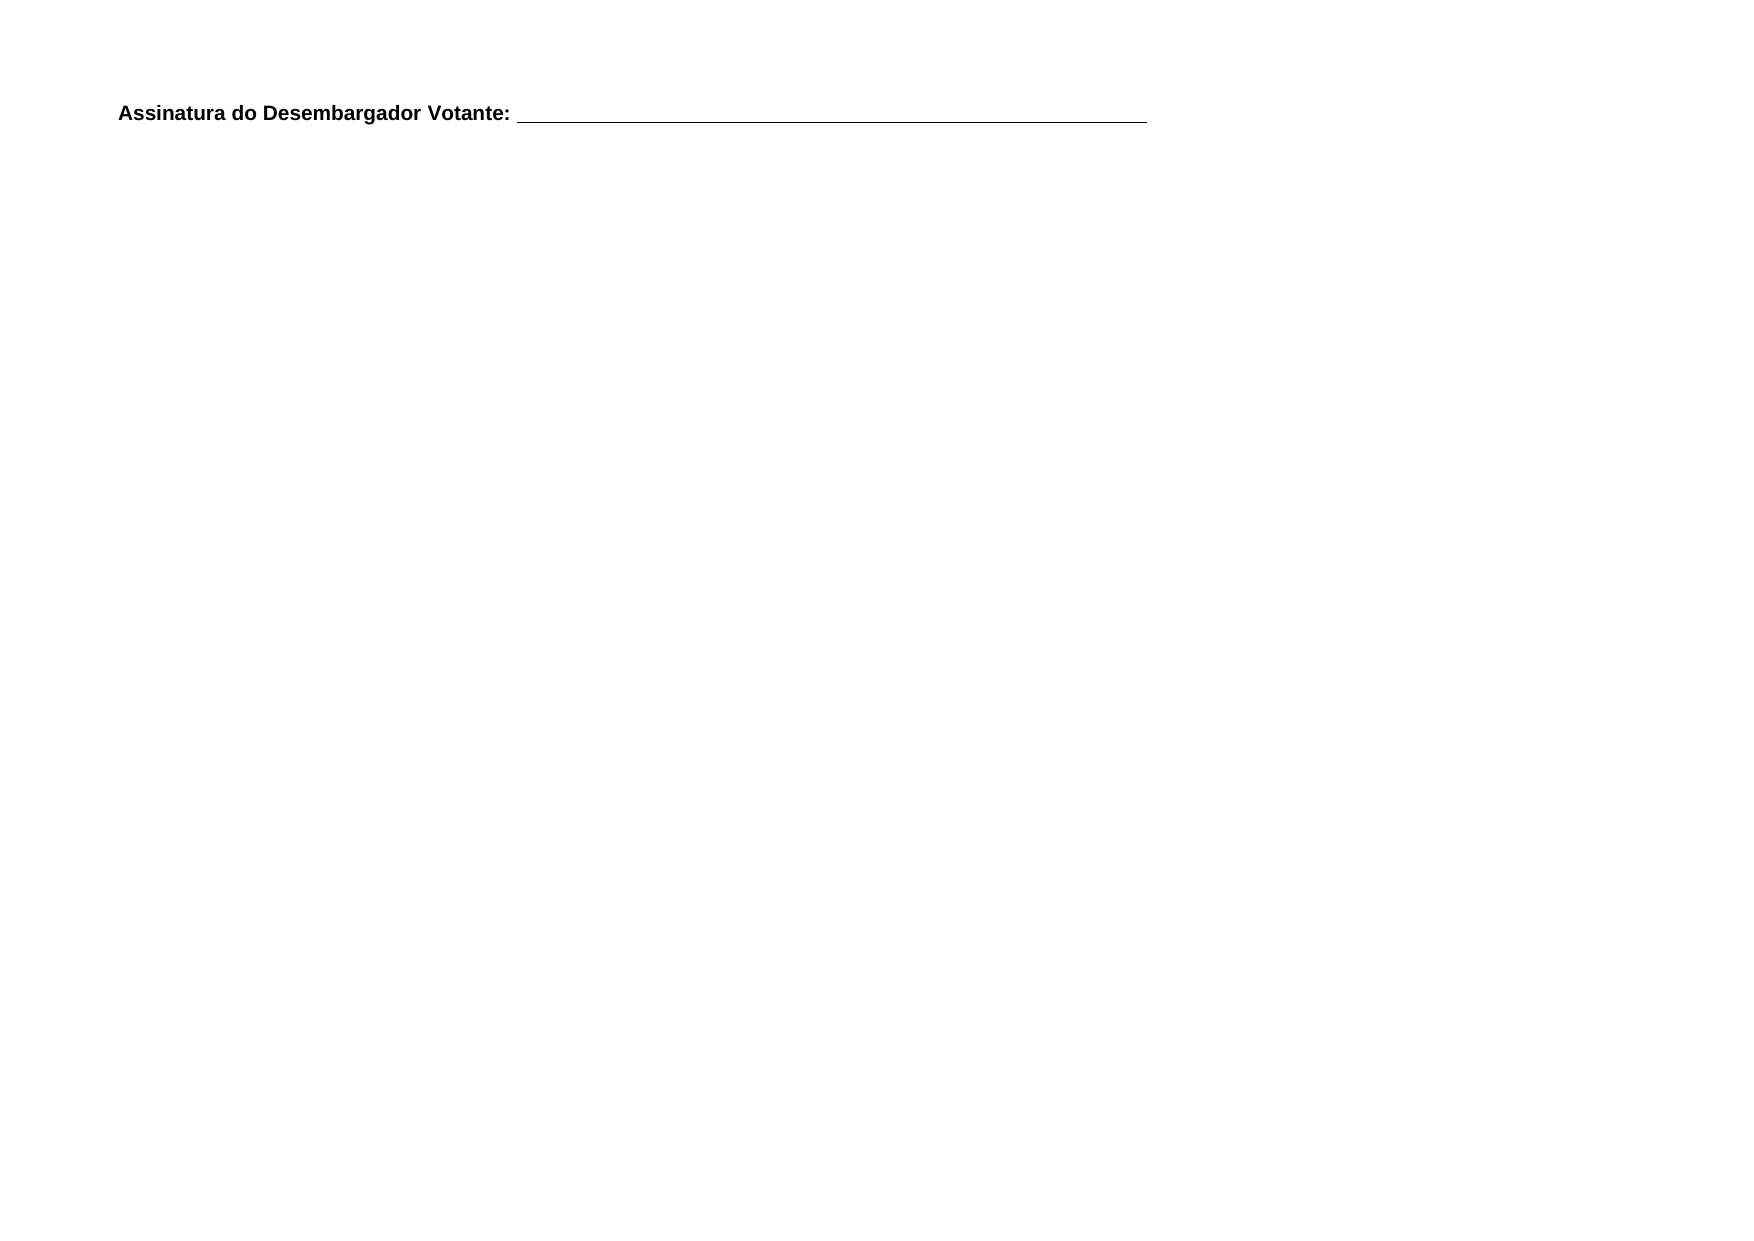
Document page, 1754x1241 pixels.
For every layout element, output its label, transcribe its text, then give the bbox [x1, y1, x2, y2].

text Assinatura do Desembargador Votante: [118, 101, 1650, 125]
